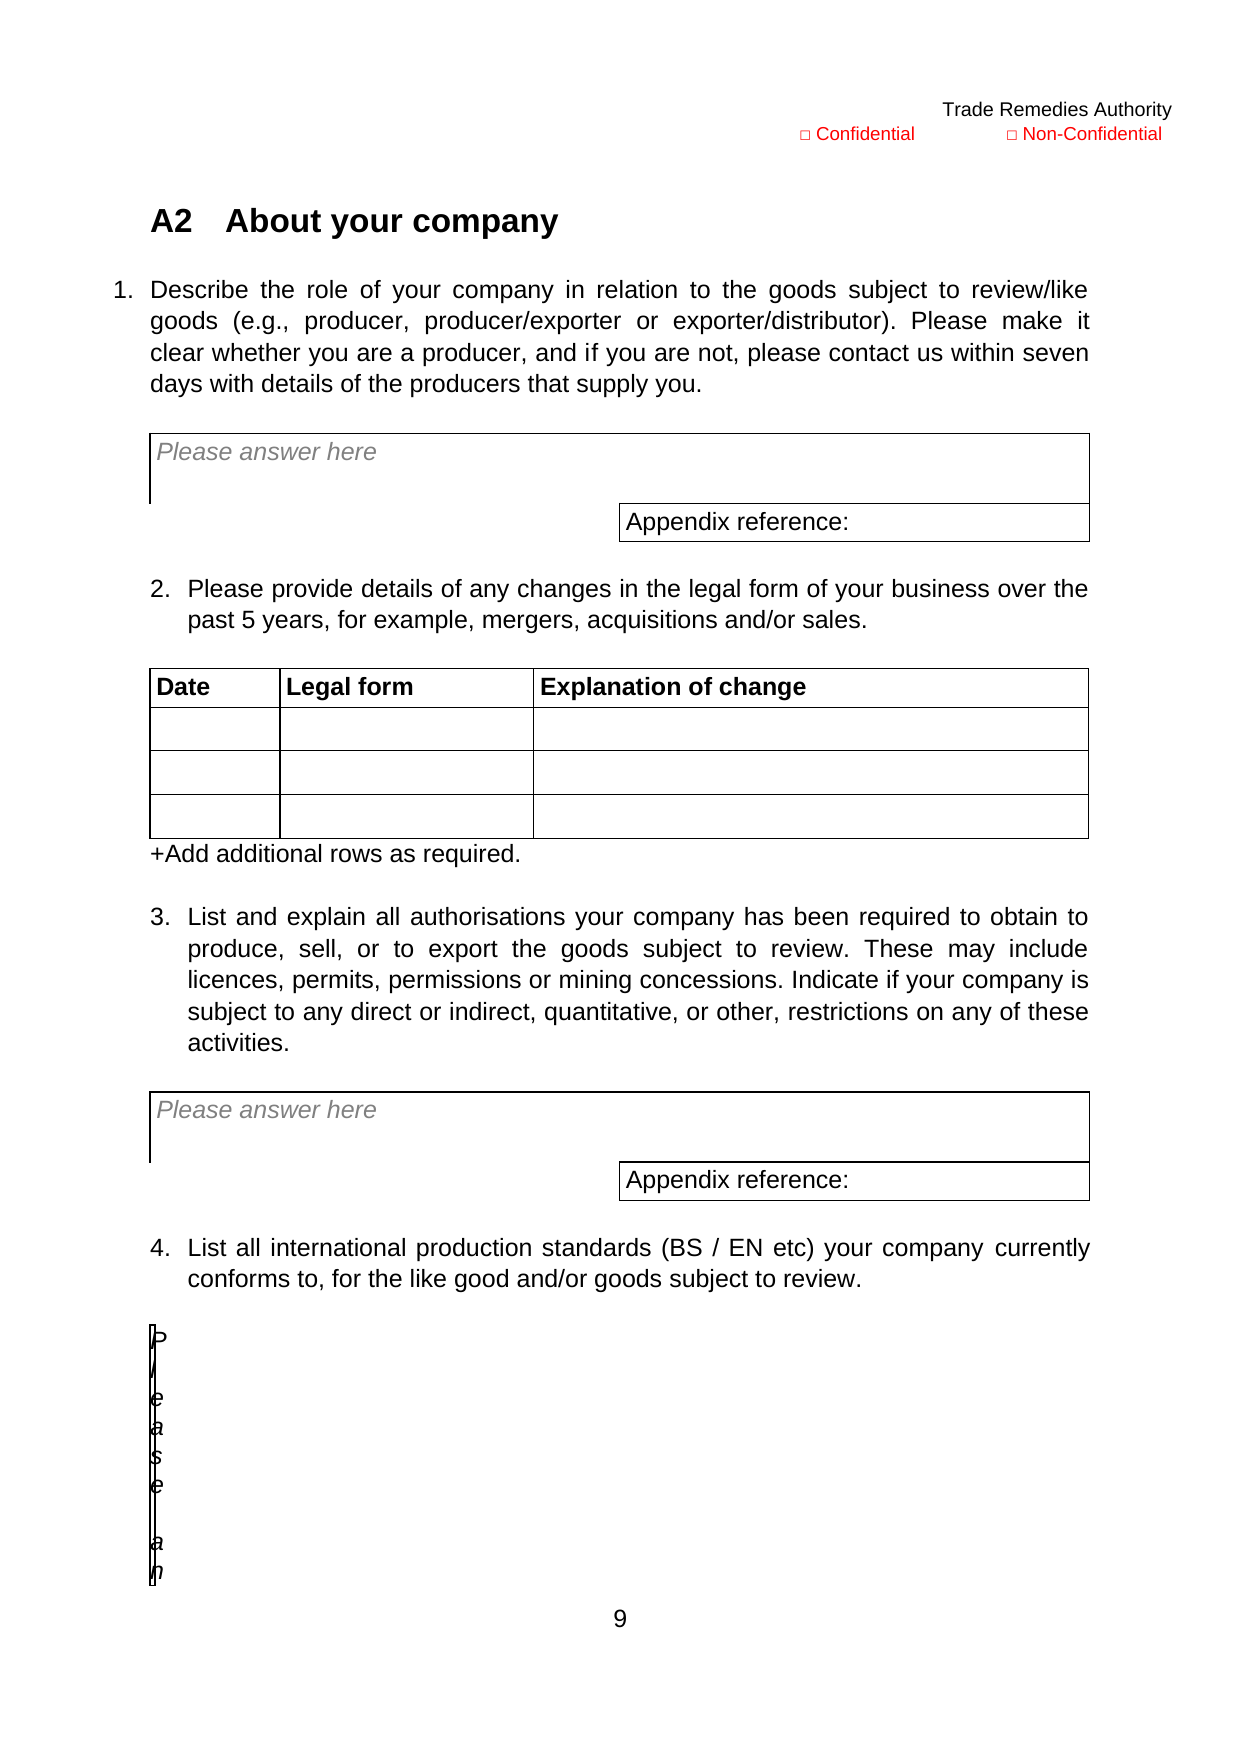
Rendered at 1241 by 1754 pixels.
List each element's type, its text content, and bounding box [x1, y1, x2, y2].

table_cell [281, 751, 533, 794]
table_cell [151, 751, 279, 794]
subtitle A2 About your company [150, 201, 1090, 239]
table_cell [281, 795, 533, 838]
list List and explain all authorisations your company has been required to obtain to produce, sell, or to export the goods subject to review. These may include licences, permits, permissions or mining concessions. Indicate if your company is subject to any direct or indirect, quantitative, or other, restrictions on any of these activities. [150, 902, 1090, 1057]
list Please provide details of any changes in the legal form of your business over the past 5 years, for example, mergers, acquisitions and/or sales. [150, 573, 1090, 634]
table_cell [151, 795, 279, 838]
table_cell Appendix reference: [620, 504, 1089, 541]
table_cell [534, 795, 1088, 838]
table_header Date [151, 669, 279, 707]
table_cell [150, 1163, 619, 1200]
table_header Legal form [281, 669, 533, 707]
table_cell Appendix reference: [620, 1163, 1089, 1200]
table_header Please answer here [151, 1093, 1089, 1161]
table_header Explanation of change [534, 669, 1088, 707]
list List all international production standards (BS / EN etc) your company currently conforms to, for the like good and/or goods subject to review. [150, 1232, 1090, 1293]
table_cell [534, 751, 1088, 794]
table_cell [281, 708, 533, 750]
table_header Please answer here [151, 434, 1089, 502]
table_cell [151, 708, 279, 750]
list Describe the role of your company in relation to the goods subject to review/like goods (e.g., producer, producer/exporter or exporter/distributor). Please make it clear whether you are a producer, and if you are not, please contact us within seven days with details of the producers that supply you. [113, 275, 1090, 398]
table_cell [150, 504, 619, 541]
table_cell [534, 708, 1088, 750]
text +Add additional rows as required. [150, 839, 1090, 868]
